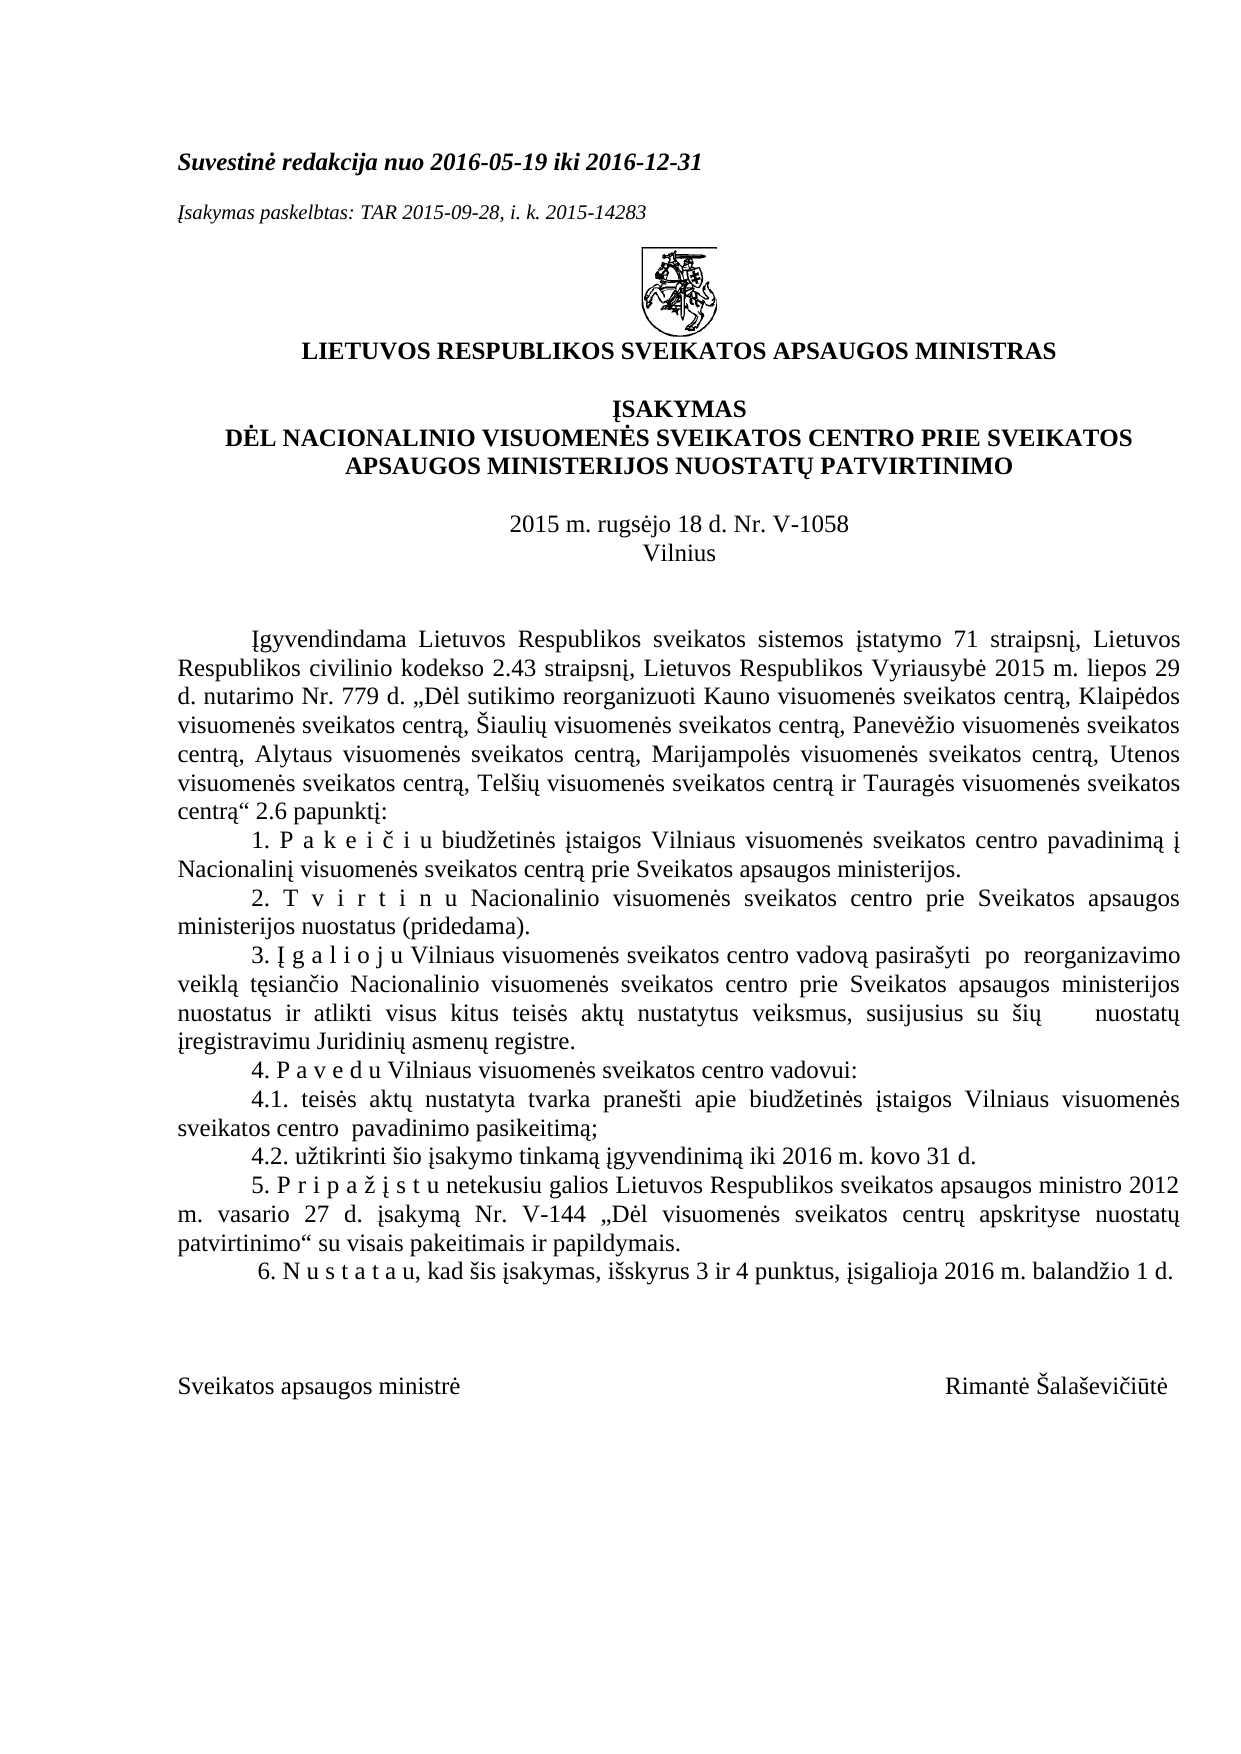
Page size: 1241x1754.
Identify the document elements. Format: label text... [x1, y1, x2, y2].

text Įgyvendindama Lietuvos Respublikos sveikatos sistemos įstatymo 71 straipsnį, Lietuvos Respublikos civilinio kodekso 2.43 straipsnį, Lietuvos Respublikos Vyriausybė 2015 m. liepos 29 d. nutarimo Nr. 779 d. „Dėl sutikimo reorganizuoti Kauno visuomenės sveikatos centrą, Klaipėdos visuomenės sveikatos centrą, Šiaulių visuomenės sveikatos centrą, Panevėžio visuomenės sveikatos centrą, Alytaus visuomenės sveikatos centrą, Marijampolės visuomenės sveikatos centrą, Utenos visuomenės sveikatos centrą, Telšių visuomenės sveikatos centrą ir Tauragės visuomenės sveikatos centrą“ 2.6 papunktį: [177, 624, 1181, 825]
text 4.2. užtikrinti šio įsakymo tinkamą įgyvendinimą iki 2016 m. kovo 31 d. [177, 1141, 1181, 1170]
text 6. N u s t a t a u, kad šis įsakymas, išskyrus 3 ir 4 punktus, įsigalioja 2016 m. balandžio 1 d. [177, 1256, 1181, 1285]
text Suvestinė redakcija nuo 2016-05-19 iki 2016-12-31 [177, 147, 1181, 176]
text 2. T v i r t i n u Nacionalinio visuomenės sveikatos centro prie Sveikatos apsaugos ministerijos nuostatus (pridedama). [177, 883, 1181, 940]
text Įsakymas paskelbtas: TAR 2015-09-28, i. k. 2015-14283 [177, 200, 1181, 224]
text DĖL NACIONALINIO VISUOMENĖS SVEIKATOS CENTRO PRIE SVEIKATOS APSAUGOS MINISTERIJOS NUOSTATŲ PATVIRTINIMO [177, 423, 1181, 480]
text 4. P a v e d u Vilniaus visuomenės sveikatos centro vadovui: [177, 1055, 1181, 1084]
text Sveikatos apsaugos ministrė Rimantė Šalaševičiūtė [177, 1371, 1181, 1400]
text Vilnius [177, 538, 1181, 566]
text 3. Į g a l i o j u Vilniaus visuomenės sveikatos centro vadovą pasirašyti po reorganizavimo veiklą tęsiančio Nacionalinio visuomenės sveikatos centro prie Sveikatos apsaugos ministerijos nuostatus ir atlikti visus kitus teisės aktų nustatytus veiksmus, susijusius su šių nuostatų įregistravimu Juridinių asmenų registre. [177, 940, 1181, 1055]
text 5. P r i p a ž į s t u netekusiu galios Lietuvos Respublikos sveikatos apsaugos ministro 2012 m. vasario 27 d. įsakymą Nr. V-144 „Dėl visuomenės sveikatos centrų apskrityse nuostatų patvirtinimo“ su visais pakeitimais ir papildymais. [177, 1170, 1181, 1256]
text 2015 m. rugsėjo 18 d. Nr. V-1058 [177, 509, 1181, 538]
text 1. P a k e i č i u biudžetinės įstaigos Vilniaus visuomenės sveikatos centro pavadinimą į Nacionalinį visuomenės sveikatos centrą prie Sveikatos apsaugos ministerijos. [177, 825, 1181, 883]
text 4.1. teisės aktų nustatyta tvarka pranešti apie biudžetinės įstaigos Vilniaus visuomenės sveikatos centro pavadinimo pasikeitimą; [177, 1084, 1181, 1141]
text LIETUVOS RESPUBLIKOS SVEIKATOS APSAUGOS MINISTRAS [177, 336, 1181, 365]
text ĮSAKYMAS [177, 394, 1181, 423]
